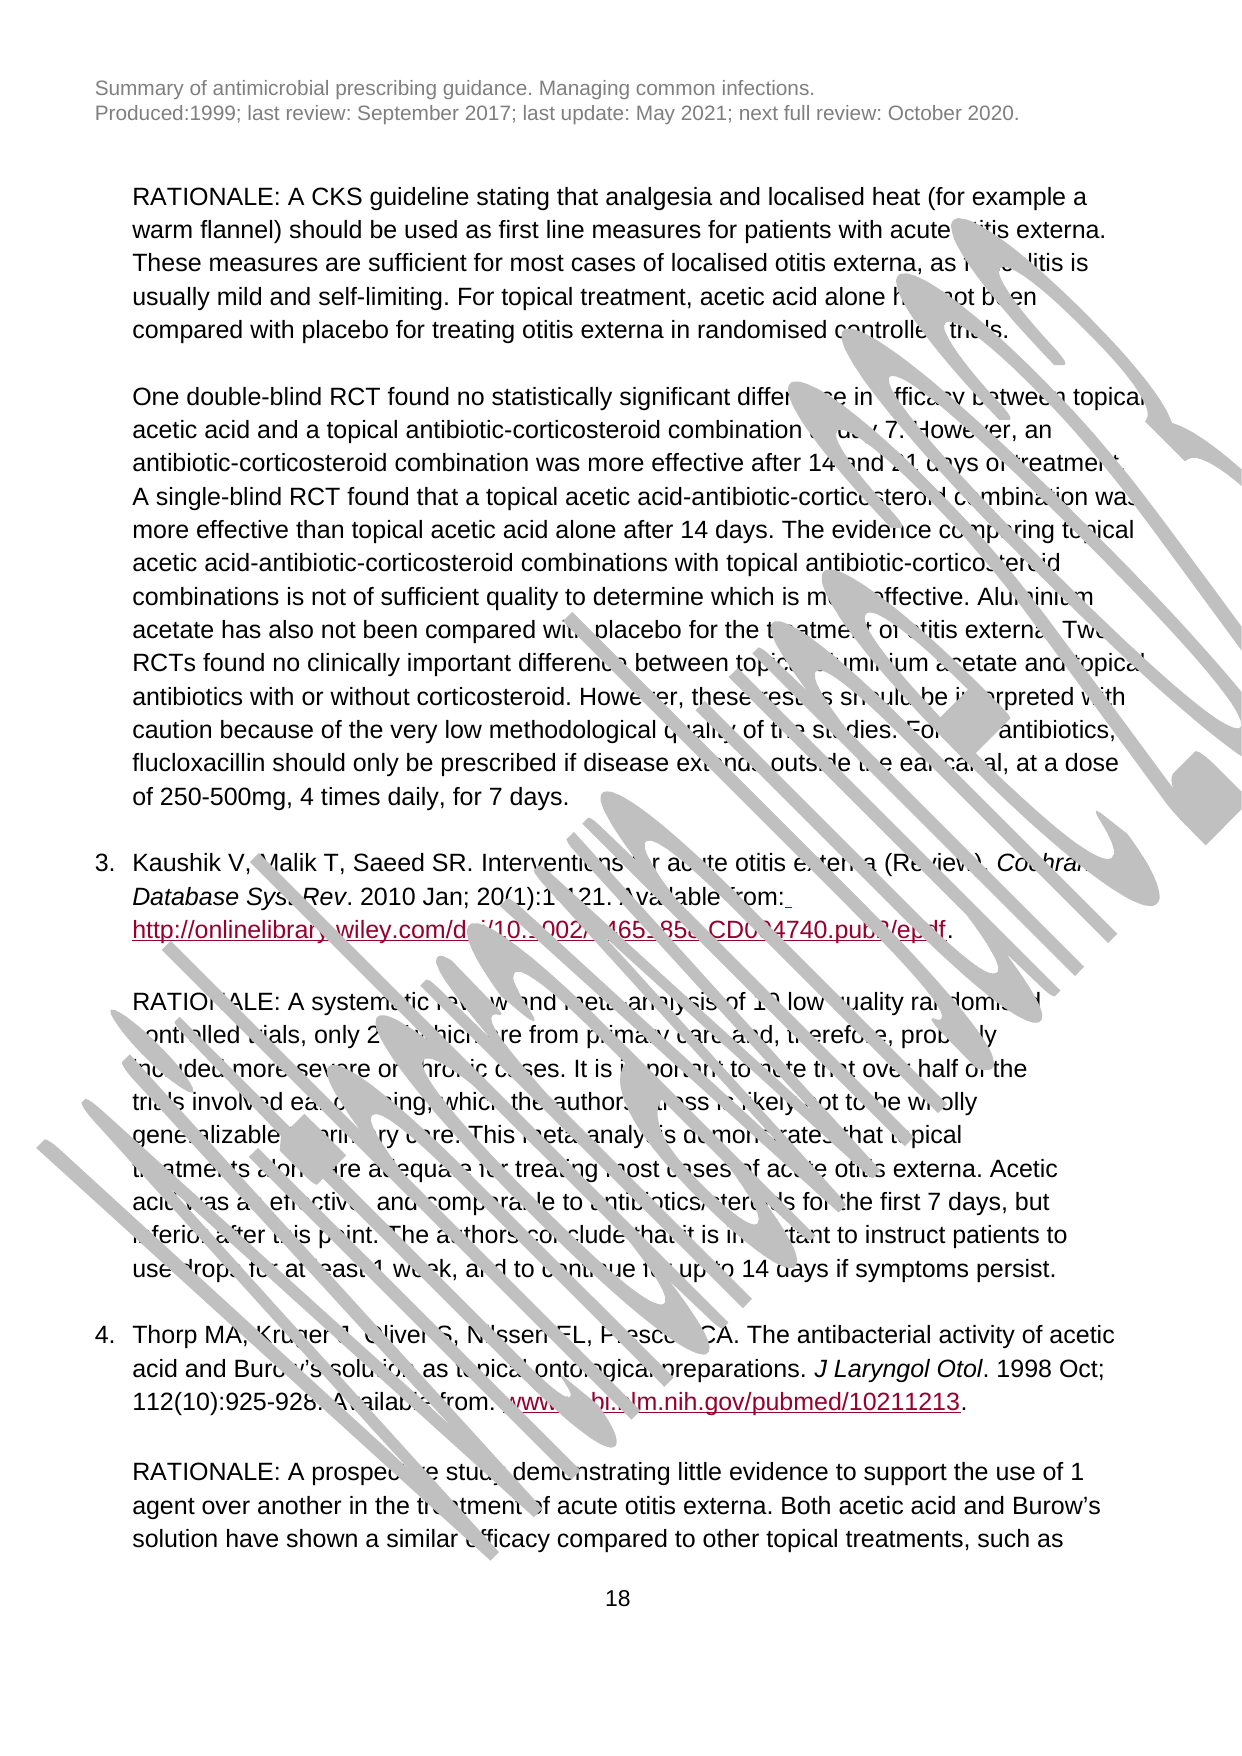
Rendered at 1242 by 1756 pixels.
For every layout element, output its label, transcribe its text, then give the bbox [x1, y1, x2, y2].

list Thorp MA, Kruger J, Oliver S, Nilssen EL, Prescott CA. The antibacterial activity of acetic acid and Burow’s solution as topical ontological preparations. J Laryngol Otol. 1998 Oct; 112(10):925-928. Available from: www.ncbi.nlm.nih.gov/pubmed/10211213. [428, 1316, 540, 1406]
list Thorp MA, Kruger J, Oliver S, Nilssen EL, Prescott CA. The antibacterial activity of acetic acid and Burow’s solution as topical ontological preparations. J Laryngol Otol. 1998 Oct; 112(10):925-928. Available from: www.ncbi.nlm.nih.gov/pubmed/10211213. [547, 1316, 1147, 1416]
list Thorp MA, Kruger J, Oliver S, Nilssen EL, Prescott CA. The antibacterial activity of acetic acid and Burow’s solution as topical ontological preparations. J Laryngol Otol. 1998 Oct; 112(10):925-928. Available from: www.ncbi.nlm.nih.gov/pubmed/10211213. [369, 1316, 506, 1416]
text RATIONALE: A systematic review and meta-analysis of 19 low quality randomised controlled trials, only 2 of which are from primary care and, therefore, probably included more severe or chronic cases. It is important to note that over half of the trials involved ear cleaning, which the authors stress is likely not to be wholly generalizable to primary care. This meta-analysis demonstrates that topical treatments alone are adequate for treating most cases of acute otitis externa. Acetic acid was as effective, and comparable to antibiotics/steroids for the first 7 days, but inferior after this point. The authors conclude that it is important to instruct patients to use drops for at least 1 week, and to continue for up to 14 days if symptoms persist. [423, 1059, 657, 1282]
text One double-blind RCT found no statistically significant difference in efficacy between topical acetic acid and a topical antibiotic-corticosteroid combination at day 7. However, an antibiotic-corticosteroid combination was more effective after 14 and 21 days of treatment. A single-blind RCT found that a topical acetic acid-antibiotic-corticosteroid combination was more effective than topical acetic acid alone after 14 days. The evidence comparing topical acetic acid-antibiotic-corticosteroid combinations with topical antibiotic-corticosteroid combinations is not of sufficient quality to determine which is more effective. Aluminium acetate has also not been compared with placebo for the treatment of otitis externa. Two RCTs found no clinically important difference between topical aluminium acetate and topical antibiotics with or without corticosteroid. However, these results should be interpreted with caution because of the very low methodological quality of the studies. For oral antibiotics, flucloxacillin should only be prescribed if disease extends outside the ear canal, at a dose of 250-500mg, 4 times daily, for 7 days. [132, 377, 1147, 811]
list Thorp MA, Kruger J, Oliver S, Nilssen EL, Prescott CA. The antibacterial activity of acetic acid and Burow’s solution as topical ontological preparations. J Laryngol Otol. 1998 Oct; 112(10):925-928. Available from: www.ncbi.nlm.nih.gov/pubmed/10211213. [94, 1316, 330, 1416]
text RATIONALE: A systematic review and meta-analysis of 19 low quality randomised controlled trials, only 2 of which are from primary care and, therefore, probably included more severe or chronic cases. It is important to note that over half of the trials involved ear cleaning, which the authors stress is likely not to be wholly generalizable to primary care. This meta-analysis demonstrates that topical treatments alone are adequate for treating most cases of acute otitis externa. Acetic acid was as effective, and comparable to antibiotics/steroids for the first 7 days, but inferior after this point. The authors conclude that it is important to instruct patients to use drops for at least 1 week, and to continue for up to 14 days if symptoms persist. [492, 982, 1084, 1282]
list Thorp MA, Kruger J, Oliver S, Nilssen EL, Prescott CA. The antibacterial activity of acetic acid and Burow’s solution as topical ontological preparations. J Laryngol Otol. 1998 Oct; 112(10):925-928. Available from: www.ncbi.nlm.nih.gov/pubmed/10211213. [287, 1316, 420, 1416]
list Kaushik V, Malik T, Saeed SR. Interventions for acute otitis externa (Review). Cochrane Database Syst Rev. 2010 Jan; 20(1):1-121. Available from: http://onlinelibrary.wiley.com/doi/10.1002/14651858.CD004740.pub2/epdf. [686, 844, 879, 940]
text RATIONALE: A systematic review and meta-analysis of 19 low quality randomised controlled trials, only 2 of which are from primary care and, therefore, probably included more severe or chronic cases. It is important to note that over half of the trials involved ear cleaning, which the authors stress is likely not to be wholly generalizable to primary care. This meta-analysis demonstrates that topical treatments alone are adequate for treating most cases of acute otitis externa. Acetic acid was as effective, and comparable to antibiotics/steroids for the first 7 days, but inferior after this point. The authors conclude that it is important to instruct patients to use drops for at least 1 week, and to continue for up to 14 days if symptoms persist. [213, 982, 600, 1282]
list Kaushik V, Malik T, Saeed SR. Interventions for acute otitis externa (Review). Cochrane Database Syst Rev. 2010 Jan; 20(1):1-121. Available from: http://onlinelibrary.wiley.com/doi/10.1002/14651858.CD004740.pub2/epdf. [963, 844, 1147, 944]
list Thorp MA, Kruger J, Oliver S, Nilssen EL, Prescott CA. The antibacterial activity of acetic acid and Burow’s solution as topical ontological preparations. J Laryngol Otol. 1998 Oct; 112(10):925-928. Available from: www.ncbi.nlm.nih.gov/pubmed/10211213. [480, 1316, 622, 1412]
list Kaushik V, Malik T, Saeed SR. Interventions for acute otitis externa (Review). Cochrane Database Syst Rev. 2010 Jan; 20(1):1-121. Available from: http://onlinelibrary.wiley.com/doi/10.1002/14651858.CD004740.pub2/epdf. [806, 844, 912, 940]
text RATIONALE: A prospective study demonstrating little evidence to support the use of 1 agent over another in the treatment of acute otitis externa. Both acetic acid and Burow’s solution have shown a similar efficacy compared to other topical treatments, such as antibiotics and corticosteroids, although caution should be taken due to the lack of quality in these studies. Since acetic acid is recommended as first line treatment for mild otitis externa, whilst aluminium is for more resistant cases or extensive swelling and requires specialist referral for ear wick insertion, acetic acid’s availability compared to aluminium acetate would suggest that this is the better first line option. Although there are no trials of acetic acid versus placebo, there are trials comparing its use to a topical antibiotic-corticosteroid combination, which show equivalence. Only 1 study was found from a literature search which compared the efficacy between acetic acid and Burow’s solution. This was a small (n=20) in vitro study, which compared the activity of 1, 2 and 3 percent acetic acid with Burow’s solution (aluminium acetate 13%) on an agar plate with the following organisms: Pseudomonas aeruginosa; Staphylococcus aureus; Proteus mirabilis; Streptococcus pyogenes. The activity of each agent was ascertained by the size of the zone of inhibition of bacterial growth. Burow’s solution showed significantly larger average zones of inhibition than acetic acid (p<0.001). Both the 2 and 3 percent acetic acid, as well as the Burow’s solution, were active against all the organisms. [411, 1453, 1147, 1553]
text RATIONALE: A systematic review and meta-analysis of 19 low quality randomised controlled trials, only 2 of which are from primary care and, therefore, probably included more severe or chronic cases. It is important to note that over half of the trials involved ear cleaning, which the authors stress is likely not to be wholly generalizable to primary care. This meta-analysis demonstrates that topical treatments alone are adequate for treating most cases of acute otitis externa. Acetic acid was as effective, and comparable to antibiotics/steroids for the first 7 days, but inferior after this point. The authors conclude that it is important to instruct patients to use drops for at least 1 week, and to continue for up to 14 days if symptoms persist. [132, 1080, 317, 1282]
list Kaushik V, Malik T, Saeed SR. Interventions for acute otitis externa (Review). Cochrane Database Syst Rev. 2010 Jan; 20(1):1-121. Available from: http://onlinelibrary.wiley.com/doi/10.1002/14651858.CD004740.pub2/epdf. [915, 844, 1041, 944]
text RATIONALE: A systematic review and meta-analysis of 19 low quality randomised controlled trials, only 2 of which are from primary care and, therefore, probably included more severe or chronic cases. It is important to note that over half of the trials involved ear cleaning, which the authors stress is likely not to be wholly generalizable to primary care. This meta-analysis demonstrates that topical treatments alone are adequate for treating most cases of acute otitis externa. Acetic acid was as effective, and comparable to antibiotics/steroids for the first 7 days, but inferior after this point. The authors conclude that it is important to instruct patients to use drops for at least 1 week, and to continue for up to 14 days if symptoms persist. [132, 982, 492, 1282]
text RATIONALE: A systematic review and meta-analysis of 19 low quality randomised controlled trials, only 2 of which are from primary care and, therefore, probably included more severe or chronic cases. It is important to note that over half of the trials involved ear cleaning, which the authors stress is likely not to be wholly generalizable to primary care. This meta-analysis demonstrates that topical treatments alone are adequate for treating most cases of acute otitis externa. Acetic acid was as effective, and comparable to antibiotics/steroids for the first 7 days, but inferior after this point. The authors conclude that it is important to instruct patients to use drops for at least 1 week, and to continue for up to 14 days if symptoms persist. [389, 982, 697, 1282]
list Kaushik V, Malik T, Saeed SR. Interventions for acute otitis externa (Review). Cochrane Database Syst Rev. 2010 Jan; 20(1):1-121. Available from: http://onlinelibrary.wiley.com/doi/10.1002/14651858.CD004740.pub2/epdf. [94, 844, 654, 944]
list Kaushik V, Malik T, Saeed SR. Interventions for acute otitis externa (Review). Cochrane Database Syst Rev. 2010 Jan; 20(1):1-121. Available from: http://onlinelibrary.wiley.com/doi/10.1002/14651858.CD004740.pub2/epdf. [849, 844, 986, 944]
list Kaushik V, Malik T, Saeed SR. Interventions for acute otitis externa (Review). Cochrane Database Syst Rev. 2010 Jan; 20(1):1-121. Available from: http://onlinelibrary.wiley.com/doi/10.1002/14651858.CD004740.pub2/epdf. [645, 844, 763, 940]
text RATIONALE: A CKS guideline stating that analgesia and localised heat (for example a warm flannel) should be used as first line measures for patients with acute otitis externa. These measures are sufficient for most cases of localised otitis externa, as folliculitis is usually mild and self-limiting. For topical treatment, acetic acid alone has not been compared with placebo for treating otitis externa in randomised controlled trials. [132, 177, 1147, 344]
text RATIONALE: A prospective study demonstrating little evidence to support the use of 1 agent over another in the treatment of acute otitis externa. Both acetic acid and Burow’s solution have shown a similar efficacy compared to other topical treatments, such as antibiotics and corticosteroids, although caution should be taken due to the lack of quality in these studies. Since acetic acid is recommended as first line treatment for mild otitis externa, whilst aluminium is for more resistant cases or extensive swelling and requires specialist referral for ear wick insertion, acetic acid’s availability compared to aluminium acetate would suggest that this is the better first line option. Although there are no trials of acetic acid versus placebo, there are trials comparing its use to a topical antibiotic-corticosteroid combination, which show equivalence. Only 1 study was found from a literature search which compared the efficacy between acetic acid and Burow’s solution. This was a small (n=20) in vitro study, which compared the activity of 1, 2 and 3 percent acetic acid with Burow’s solution (aluminium acetate 13%) on an agar plate with the following organisms: Pseudomonas aeruginosa; Staphylococcus aureus; Proteus mirabilis; Streptococcus pyogenes. The activity of each agent was ascertained by the size of the zone of inhibition of bacterial growth. Burow’s solution showed significantly larger average zones of inhibition than acetic acid (p<0.001). Both the 2 and 3 percent acetic acid, as well as the Burow’s solution, were active against all the organisms. [132, 1453, 480, 1553]
list Thorp MA, Kruger J, Oliver S, Nilssen EL, Prescott CA. The antibacterial activity of acetic acid and Burow’s solution as topical ontological preparations. J Laryngol Otol. 1998 Oct; 112(10):925-928. Available from: www.ncbi.nlm.nih.gov/pubmed/10211213. [243, 1316, 338, 1399]
text RATIONALE: A systematic review and meta-analysis of 19 low quality randomised controlled trials, only 2 of which are from primary care and, therefore, probably included more severe or chronic cases. It is important to note that over half of the trials involved ear cleaning, which the authors stress is likely not to be wholly generalizable to primary care. This meta-analysis demonstrates that topical treatments alone are adequate for treating most cases of acute otitis externa. Acetic acid was as effective, and comparable to antibiotics/steroids for the first 7 days, but inferior after this point. The authors conclude that it is important to instruct patients to use drops for at least 1 week, and to continue for up to 14 days if symptoms persist. [371, 1115, 558, 1282]
list Kaushik V, Malik T, Saeed SR. Interventions for acute otitis externa (Review). Cochrane Database Syst Rev. 2010 Jan; 20(1):1-121. Available from: http://onlinelibrary.wiley.com/doi/10.1002/14651858.CD004740.pub2/epdf. [586, 844, 697, 940]
